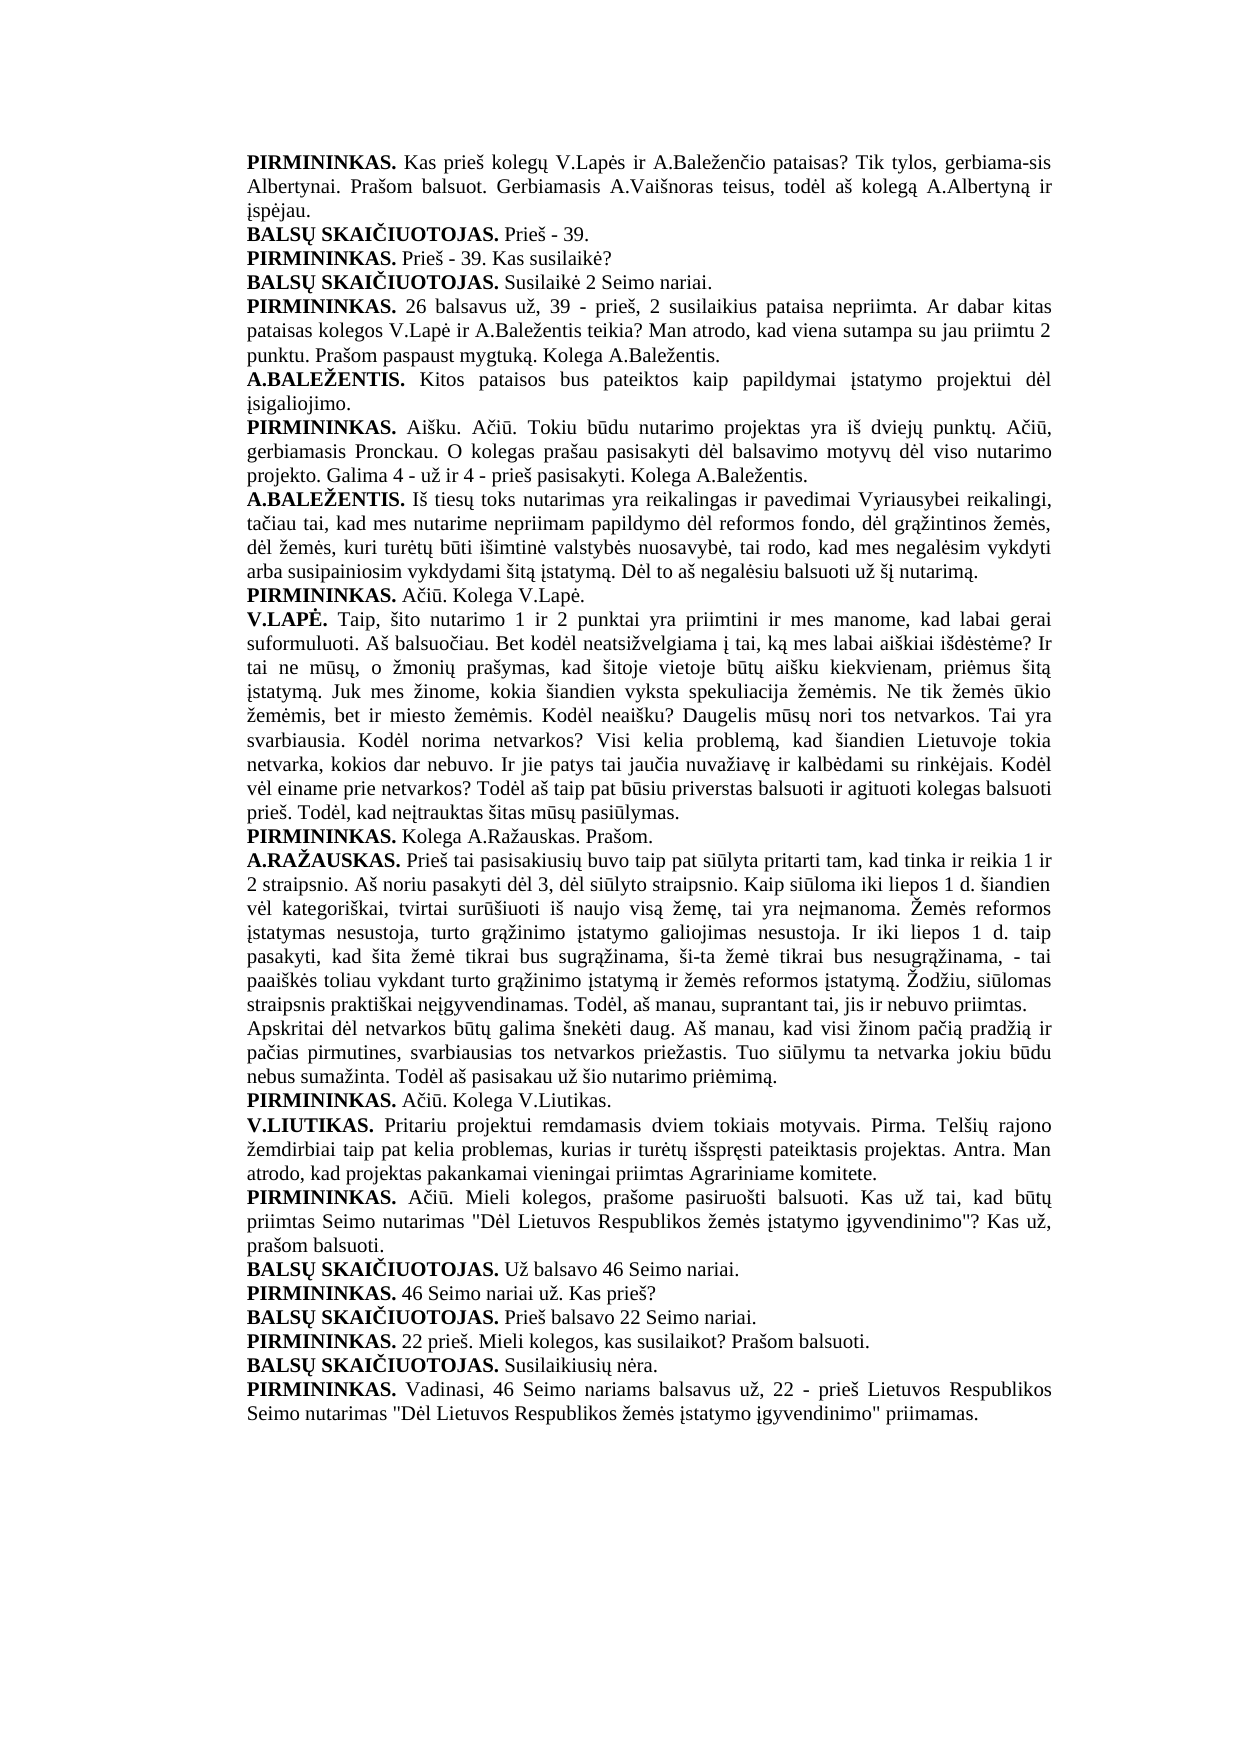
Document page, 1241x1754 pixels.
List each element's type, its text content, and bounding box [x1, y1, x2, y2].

text BALSŲ SKAIČIUOTOJAS. Prieš - 39. [247, 222, 1053, 246]
text PIRMININKAS. Ačiū. Mieli kolegos, prašome pasiruošti balsuoti. Kas už tai, kad būtų priimtas Seimo nutarimas "Dėl Lietuvos Respublikos žemės įstatymo įgyvendinimo"? Kas už, prašom balsuoti. [247, 1185, 1053, 1257]
text PIRMININKAS. Prieš - 39. Kas susilaikė? [247, 246, 1053, 270]
text PIRMININKAS. Kas prieš kolegų V.Lapės ir A.Baleženčio pataisas? Tik tylos, gerbiama-sis Albertynai. Prašom balsuot. Gerbiamasis A.Vaišnoras teisus, todėl aš kolegą A.Albertyną ir įspėjau. [247, 150, 1053, 222]
text V.LIUTIKAS. Pritariu projektui remdamasis dviem tokiais motyvais. Pirma. Telšių rajono žemdirbiai taip pat kelia problemas, kurias ir turėtų išspręsti pateiktasis projektas. Antra. Man atrodo, kad projektas pakankamai vieningai priimtas Agrariniame komitete. [247, 1112, 1053, 1185]
text BALSŲ SKAIČIUOTOJAS. Už balsavo 46 Seimo nariai. [247, 1257, 1053, 1281]
text PIRMININKAS. Aišku. Ačiū. Tokiu būdu nutarimo projektas yra iš dviejų punktų. Ačiū, gerbiamasis Pronckau. O kolegas prašau pasisakyti dėl balsavimo motyvų dėl viso nutarimo projekto. Galima 4 - už ir 4 - prieš pasisakyti. Kolega A.Baležentis. [247, 415, 1053, 487]
text PIRMININKAS. 46 Seimo nariai už. Kas prieš? [247, 1281, 1053, 1305]
text BALSŲ SKAIČIUOTOJAS. Susilaikė 2 Seimo nariai. [247, 270, 1053, 294]
text PIRMININKAS. Vadinasi, 46 Seimo nariams balsavus už, 22 - prieš Lietuvos Respublikos Seimo nutarimas "Dėl Lietuvos Respublikos žemės įstatymo įgyvendinimo" priimamas. [247, 1377, 1053, 1425]
text PIRMININKAS. Ačiū. Kolega V.Lapė. [247, 583, 1053, 607]
text A.BALEŽENTIS. Iš tiesų toks nutarimas yra reikalingas ir pavedimai Vyriausybei reikalingi, tačiau tai, kad mes nutarime nepriimam papildymo dėl reformos fondo, dėl grąžintinos žemės, dėl žemės, kuri turėtų būti išimtinė valstybės nuosavybė, tai rodo, kad mes negalėsim vykdyti arba susipainiosim vykdydami šitą įstatymą. Dėl to aš negalėsiu balsuoti už šį nutarimą. [247, 487, 1053, 583]
text A.BALEŽENTIS. Kitos pataisos bus pateiktos kaip papildymai įstatymo projektui dėl įsigaliojimo. [247, 367, 1053, 415]
text BALSŲ SKAIČIUOTOJAS. Prieš balsavo 22 Seimo nariai. [247, 1305, 1053, 1329]
text Apskritai dėl netvarkos būtų galima šnekėti daug. Aš manau, kad visi žinom pačią pradžią ir pačias pirmutines, svarbiausias tos netvarkos priežastis. Tuo siūlymu ta netvarka jokiu būdu nebus sumažinta. Todėl aš pasisakau už šio nutarimo priėmimą. [247, 1016, 1053, 1088]
text PIRMININKAS. Kolega A.Ražauskas. Prašom. [247, 824, 1053, 848]
text PIRMININKAS. 22 prieš. Mieli kolegos, kas susilaikot? Prašom balsuoti. [247, 1329, 1053, 1353]
text V.LAPĖ. Taip, šito nutarimo 1 ir 2 punktai yra priimtini ir mes manome, kad labai gerai suformuluoti. Aš balsuočiau. Bet kodėl neatsižvelgiama į tai, ką mes labai aiškiai išdėstėme? Ir tai ne mūsų, o žmonių prašymas, kad šitoje vietoje būtų aišku kiekvienam, priėmus šitą įstatymą. Juk mes žinome, kokia šiandien vyksta spekuliacija žemėmis. Ne tik žemės ūkio žemėmis, bet ir miesto žemėmis. Kodėl neaišku? Daugelis mūsų nori tos netvarkos. Tai yra svarbiausia. Kodėl norima netvarkos? Visi kelia problemą, kad šiandien Lietuvoje tokia netvarka, kokios dar nebuvo. Ir jie patys tai jaučia nuvažiavę ir kalbėdami su rinkėjais. Kodėl vėl einame prie netvarkos? Todėl aš taip pat būsiu priverstas balsuoti ir agituoti kolegas balsuoti prieš. Todėl, kad neįtrauktas šitas mūsų pasiūlymas. [247, 607, 1053, 824]
text PIRMININKAS. Ačiū. Kolega V.Liutikas. [247, 1088, 1053, 1112]
text PIRMININKAS. 26 balsavus už, 39 - prieš, 2 susilaikius pataisa nepriimta. Ar dabar kitas pataisas kolegos V.Lapė ir A.Baležentis teikia? Man atrodo, kad viena sutampa su jau priimtu 2 punktu. Prašom paspaust mygtuką. Kolega A.Baležentis. [247, 294, 1053, 367]
text BALSŲ SKAIČIUOTOJAS. Susilaikiusių nėra. [247, 1353, 1053, 1377]
text A.RAŽAUSKAS. Prieš tai pasisakiusių buvo taip pat siūlyta pritarti tam, kad tinka ir reikia 1 ir 2 straipsnio. Aš noriu pasakyti dėl 3, dėl siūlyto straipsnio. Kaip siūloma iki liepos 1 d. šiandien vėl kategoriškai, tvirtai surūšiuoti iš naujo visą žemę, tai yra neįmanoma. Žemės reformos įstatymas nesustoja, turto grąžinimo įstatymo galiojimas nesustoja. Ir iki liepos 1 d. taip pasakyti, kad šita žemė tikrai bus sugrąžinama, ši-ta žemė tikrai bus nesugrąžinama, - tai paaiškės toliau vykdant turto grąžinimo įstatymą ir žemės reformos įstatymą. Žodžiu, siūlomas straipsnis praktiškai neįgyvendinamas. Todėl, aš manau, suprantant tai, jis ir nebuvo priimtas. [247, 848, 1053, 1016]
